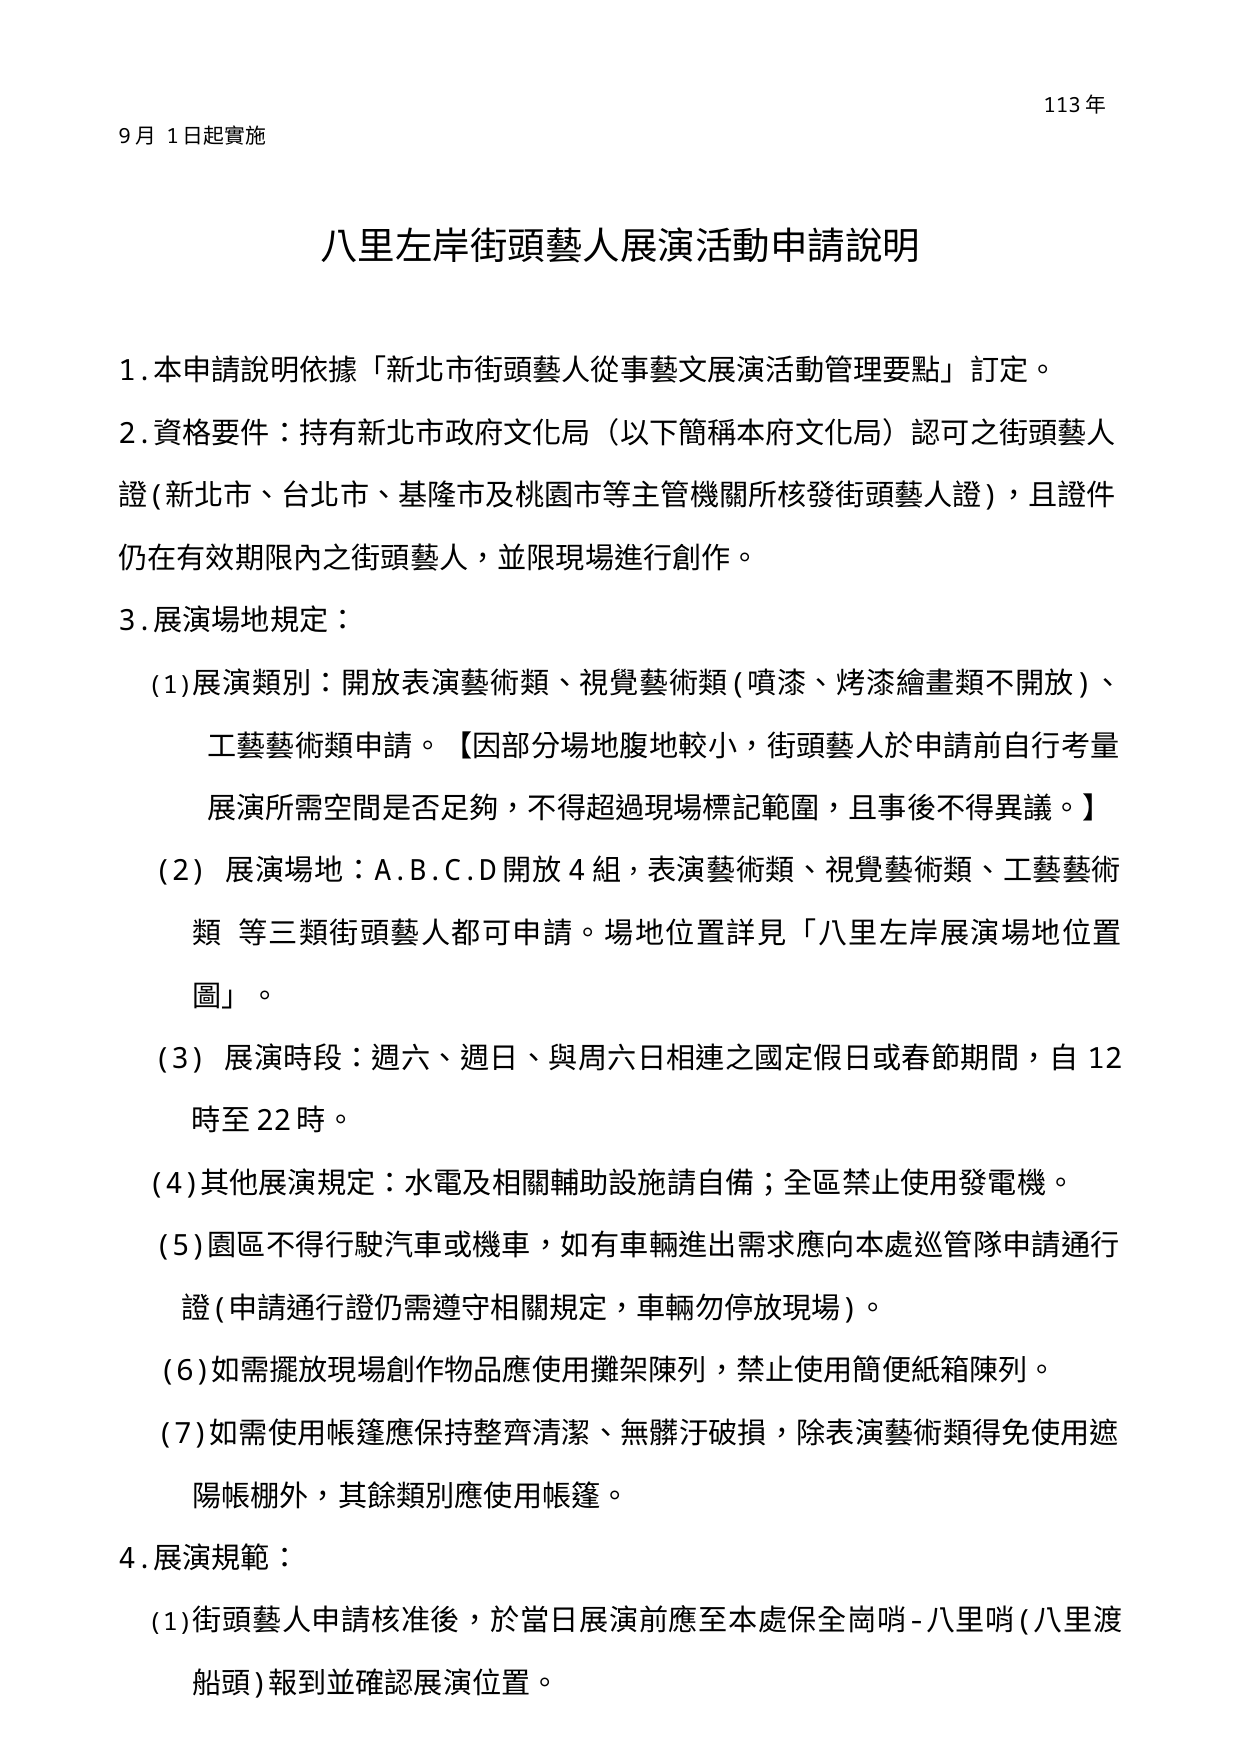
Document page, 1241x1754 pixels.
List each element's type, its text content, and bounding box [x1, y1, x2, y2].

text (6)如需擺放現場創作物品應使用攤架陳列，禁止使用簡便紙箱陳列。 [88, 1327, 1122, 1389]
text 八里左岸街頭藝人展演活動申請說明 [118, 202, 1122, 264]
list 展演類別：開放表演藝術類、視覺藝術類(噴漆、烤漆繪畫類不開放)、工藝藝術類申請。【因部分場地腹地較小，街頭藝人於申請前自行考量展演所需空間是否足夠，不得超過現場標記範圍，且事後不得異議。】 [148, 639, 1122, 827]
text 1.本申請說明依據「新北市街頭藝人從事藝文展演活動管理要點」訂定。 [118, 327, 1122, 389]
text (3) 展演時段：週六、週日、與周六日相連之國定假日或春節期間，自12 時至22時。 [118, 1014, 1122, 1139]
text (2) 展演場地：A.B.C.D開放4組，表演藝術類、視覺藝術類、工藝藝術類 等三類街頭藝人都可申請。場地位置詳見「八里左岸展演場地位置圖」。 [118, 827, 1122, 1014]
text 3.展演場地規定： [118, 577, 1122, 639]
list 街頭藝人申請核准後，於當日展演前應至本處保全崗哨-八里哨(八里渡船頭)報到並確認展演位置。 [148, 1577, 1122, 1702]
text (7)如需使用帳篷應保持整齊清潔、無髒汙破損，除表演藝術類得免使用遮陽帳棚外，其餘類別應使用帳篷。 [103, 1389, 1122, 1514]
text 2.資格要件：持有新北市政府文化局（以下簡稱本府文化局）認可之街頭藝人證(新北市、台北市、基隆市及桃園市等主管機關所核發街頭藝人證)，且證件仍在有效期限內之街頭藝人，並限現場進行創作。 [118, 389, 1122, 577]
text (5)園區不得行駛汽車或機車，如有車輛進出需求應向本處巡管隊申請通行證(申請通行證仍需遵守相關規定，車輛勿停放現場)。 [103, 1202, 1122, 1327]
text 4.展演規範： [118, 1514, 1122, 1577]
text (4)其他展演規定：水電及相關輔助設施請自備；全區禁止使用發電機。 [148, 1139, 1122, 1202]
